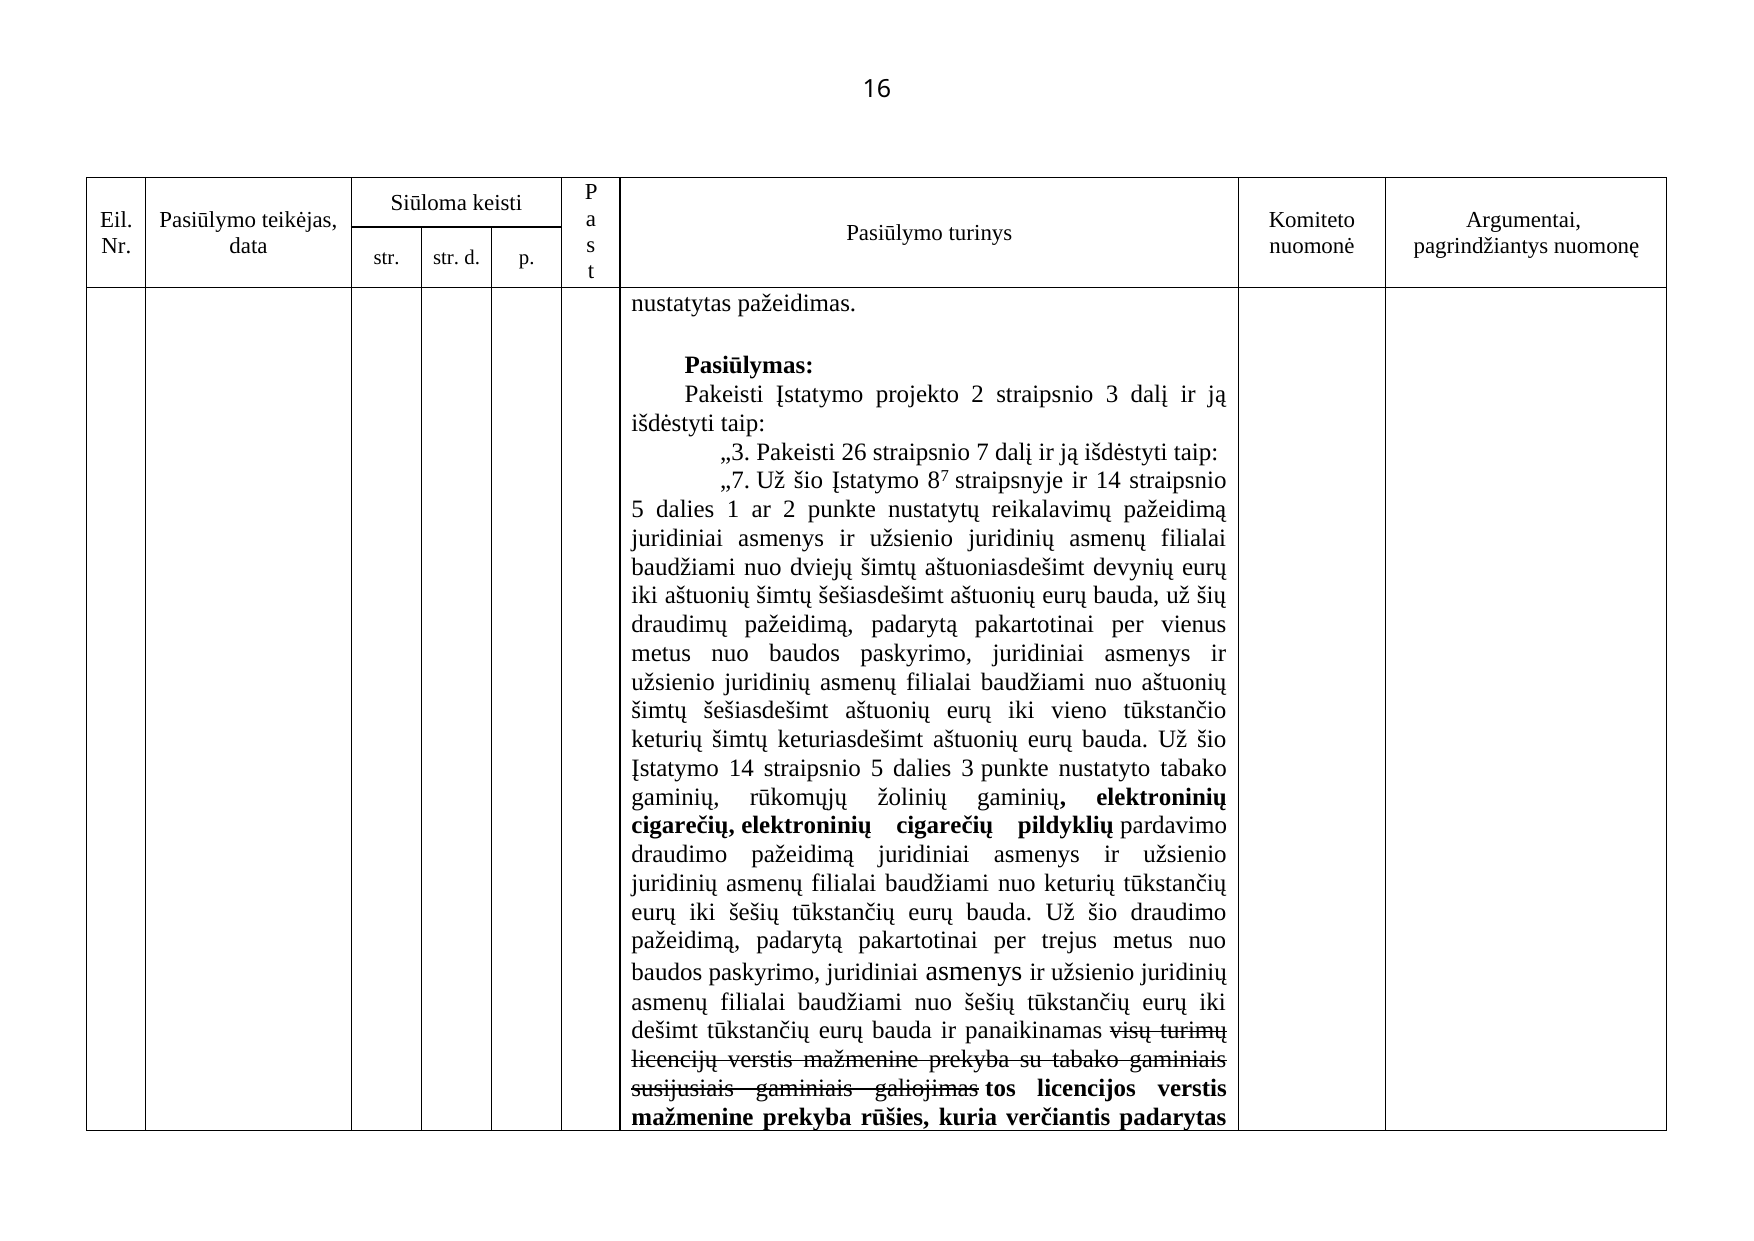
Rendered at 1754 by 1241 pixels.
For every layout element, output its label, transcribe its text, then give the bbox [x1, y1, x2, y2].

table_header Pasiūlymo turinys [621, 178, 1238, 287]
table_cell p. [492, 228, 561, 287]
table_header Siūloma keisti [352, 178, 561, 226]
table_cell [422, 288, 491, 1130]
table_cell str. d. [422, 228, 491, 287]
table_cell [1239, 288, 1385, 1130]
table_cell [492, 288, 561, 1130]
table_header Argumentai, pagrindžiantys nuomonę [1386, 178, 1666, 287]
table_cell [352, 288, 421, 1130]
table_cell [146, 288, 351, 1130]
table_header Pasiūlymo teikėjas, data [146, 178, 351, 287]
table_cell [1386, 288, 1666, 1130]
table_cell [562, 288, 619, 1130]
table_header Pastabos [562, 178, 619, 287]
table_cell [87, 288, 145, 1130]
table_header Komiteto nuomonė [1239, 178, 1385, 287]
table_cell str. [352, 228, 421, 287]
table_header Eil. Nr. [87, 178, 145, 287]
table_cell nustatytas pažeidimas. Pasiūlymas: Pakeisti Įstatymo projekto 2 straipsnio 3 dalį ir ją išdėstyti taip: „3. Pakeisti 26 straipsnio 7 dalį ir ją išdėstyti taip: „7. Už šio Įstatymo 87 straipsnyje ir 14 straipsnio 5 dalies 1 ar 2 punkte nustatytų reikalavimų pažeidimą juridiniai asmenys ir užsienio juridinių asmenų filialai baudžiami nuo dviejų šimtų aštuoniasdešimt devynių eurų iki aštuonių šimtų šešiasdešimt aštuonių eurų bauda, už šių draudimų pažeidimą, padarytą pakartotinai per vienus metus nuo baudos paskyrimo, juridiniai asmenys ir užsienio juridinių asmenų filialai baudžiami nuo aštuonių šimtų šešiasdešimt aštuonių eurų iki vieno tūkstančio keturių šimtų keturiasdešimt aštuonių eurų bauda. Už šio Įstatymo 14 straipsnio 5 dalies 3 punkte nustatyto tabako gaminių, rūkomųjų žolinių gaminių, elektroninių cigarečių, elektroninių cigarečių pildyklių pardavimo draudimo pažeidimą juridiniai asmenys ir užsienio juridinių asmenų filialai baudžiami nuo keturių tūkstančių eurų iki šešių tūkstančių eurų bauda. Už šio draudimo pažeidimą, padarytą pakartotinai per trejus metus nuo baudos paskyrimo, juridiniai asmenys ir užsienio juridinių asmenų filialai baudžiami nuo šešių tūkstančių eurų iki dešimt tūkstančių eurų bauda ir panaikinamas visų turimų licencijų verstis mažmenine prekyba su tabako gaminiais susijusiais gaminiais galiojimas tos licencijos verstis mažmenine prekyba rūšies, kuria verčiantis padarytas [621, 288, 1238, 1130]
